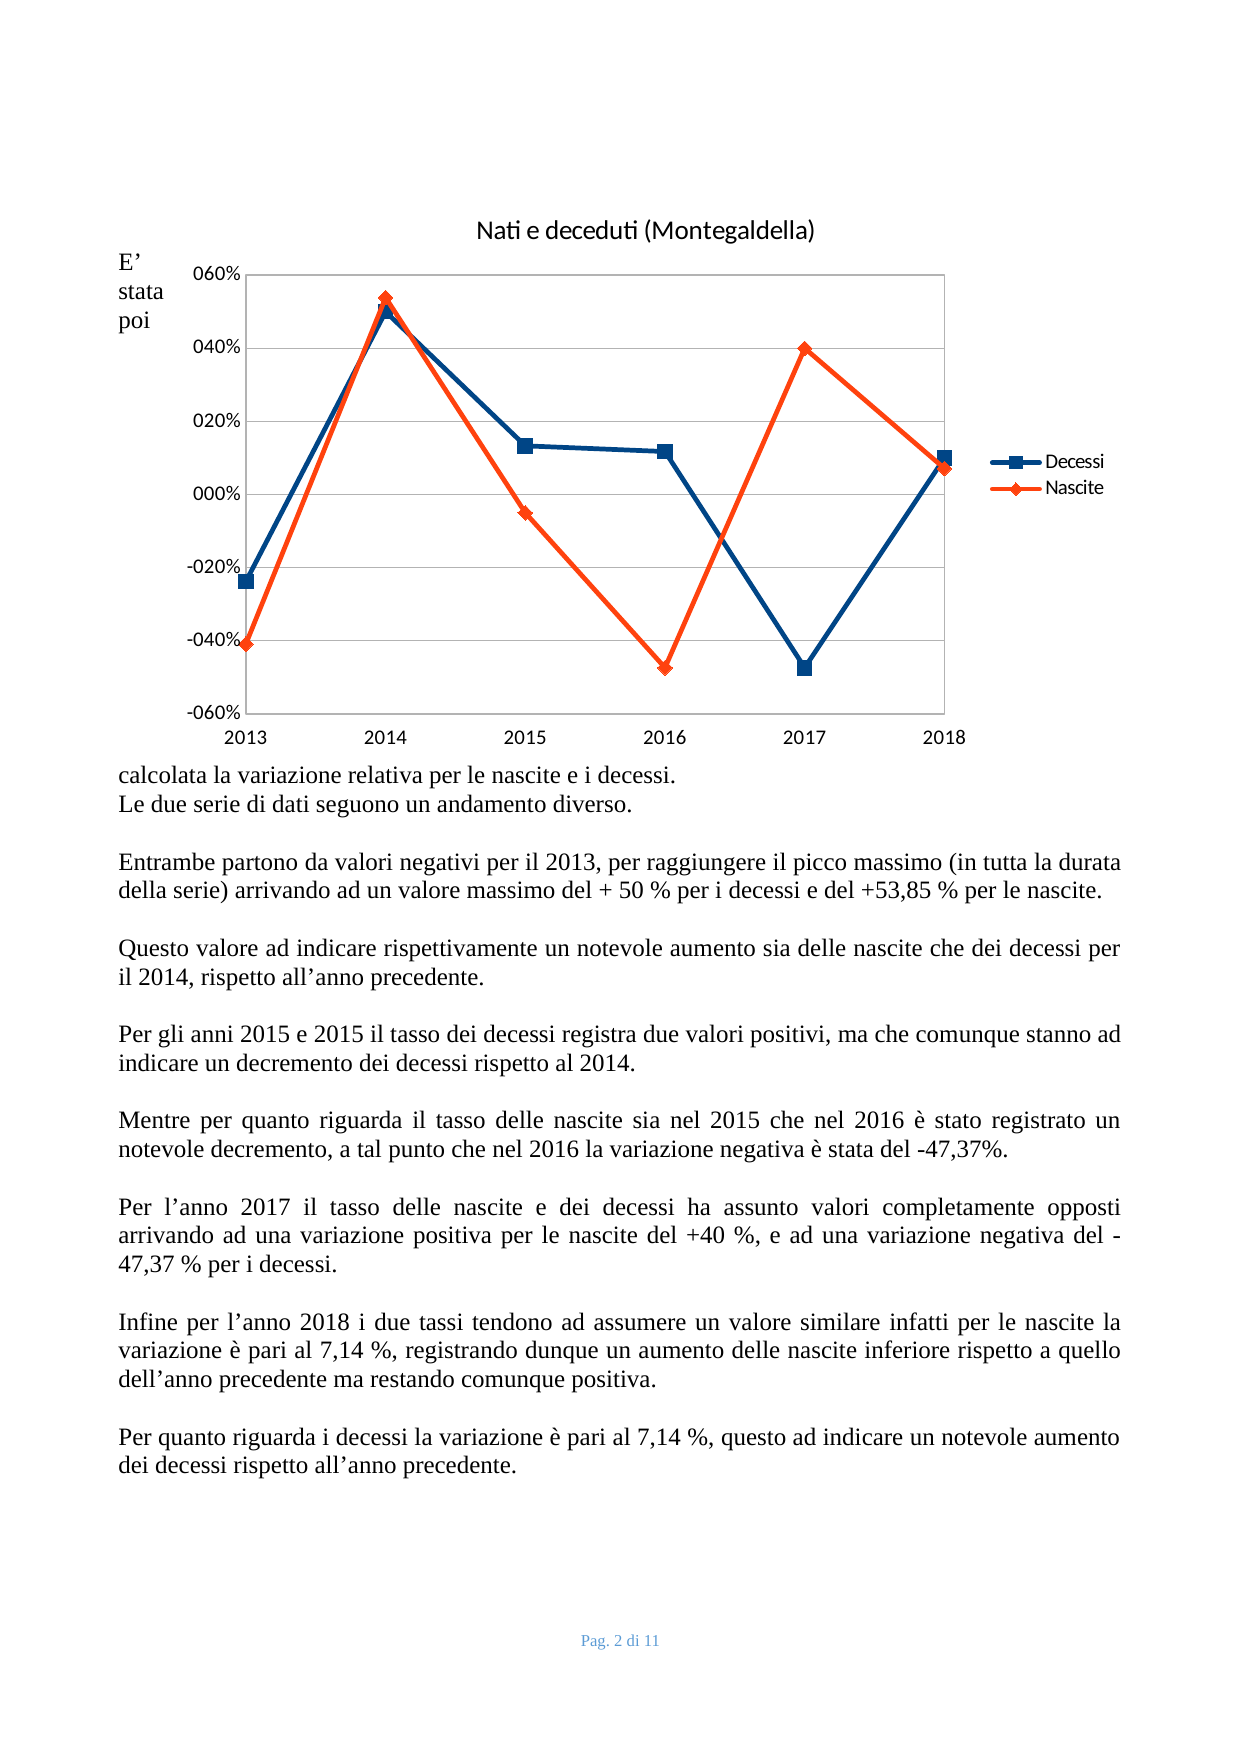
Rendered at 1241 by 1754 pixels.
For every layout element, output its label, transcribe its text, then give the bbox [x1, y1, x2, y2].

text Per quanto riguarda i decessi la variazione è pari al 7,14 %, questo ad indicare un notevole aumento dei decessi rispetto all’anno precedente. [118, 1422, 1122, 1479]
text Mentre per quanto riguarda il tasso delle nascite sia nel 2015 che nel 2016 è stato registrato un notevole decremento, a tal punto che nel 2016 la variazione negativa è stata del -47,37%. [118, 1106, 1122, 1163]
text Per gli anni 2015 e 2015 il tasso dei decessi registra due valori positivi, ma che comunque stanno ad indicare un decremento dei decessi rispetto al 2014. [118, 1019, 1122, 1077]
text Infine per l’anno 2018 i due tassi tendono ad assumere un valore similare infatti per le nascite la variazione è pari al 7,14 %, registrando dunque un aumento delle nascite inferiore rispetto a quello dell’anno precedente ma restando comunque positiva. [118, 1307, 1122, 1393]
text E’ stata poi calcolata la variazione relativa per le nascite e i decessi. [118, 247, 1122, 789]
text Entrambe partono da valori negativi per il 2013, per raggiungere il picco massimo (in tutta la durata della serie) arrivando ad un valore massimo del + 50 % per i decessi e del +53,85 % per le nascite. [118, 847, 1122, 904]
text Per l’anno 2017 il tasso delle nascite e dei decessi ha assunto valori completamente opposti arrivando ad una variazione positiva per le nascite del +40 %, e ad una variazione negativa del -47,37 % per i decessi. [118, 1192, 1122, 1278]
text Questo valore ad indicare rispettivamente un notevole aumento sia delle nascite che dei decessi per il 2014, rispetto all’anno precedente. [118, 933, 1122, 991]
text Le due serie di dati seguono un andamento diverso. [118, 789, 1122, 818]
